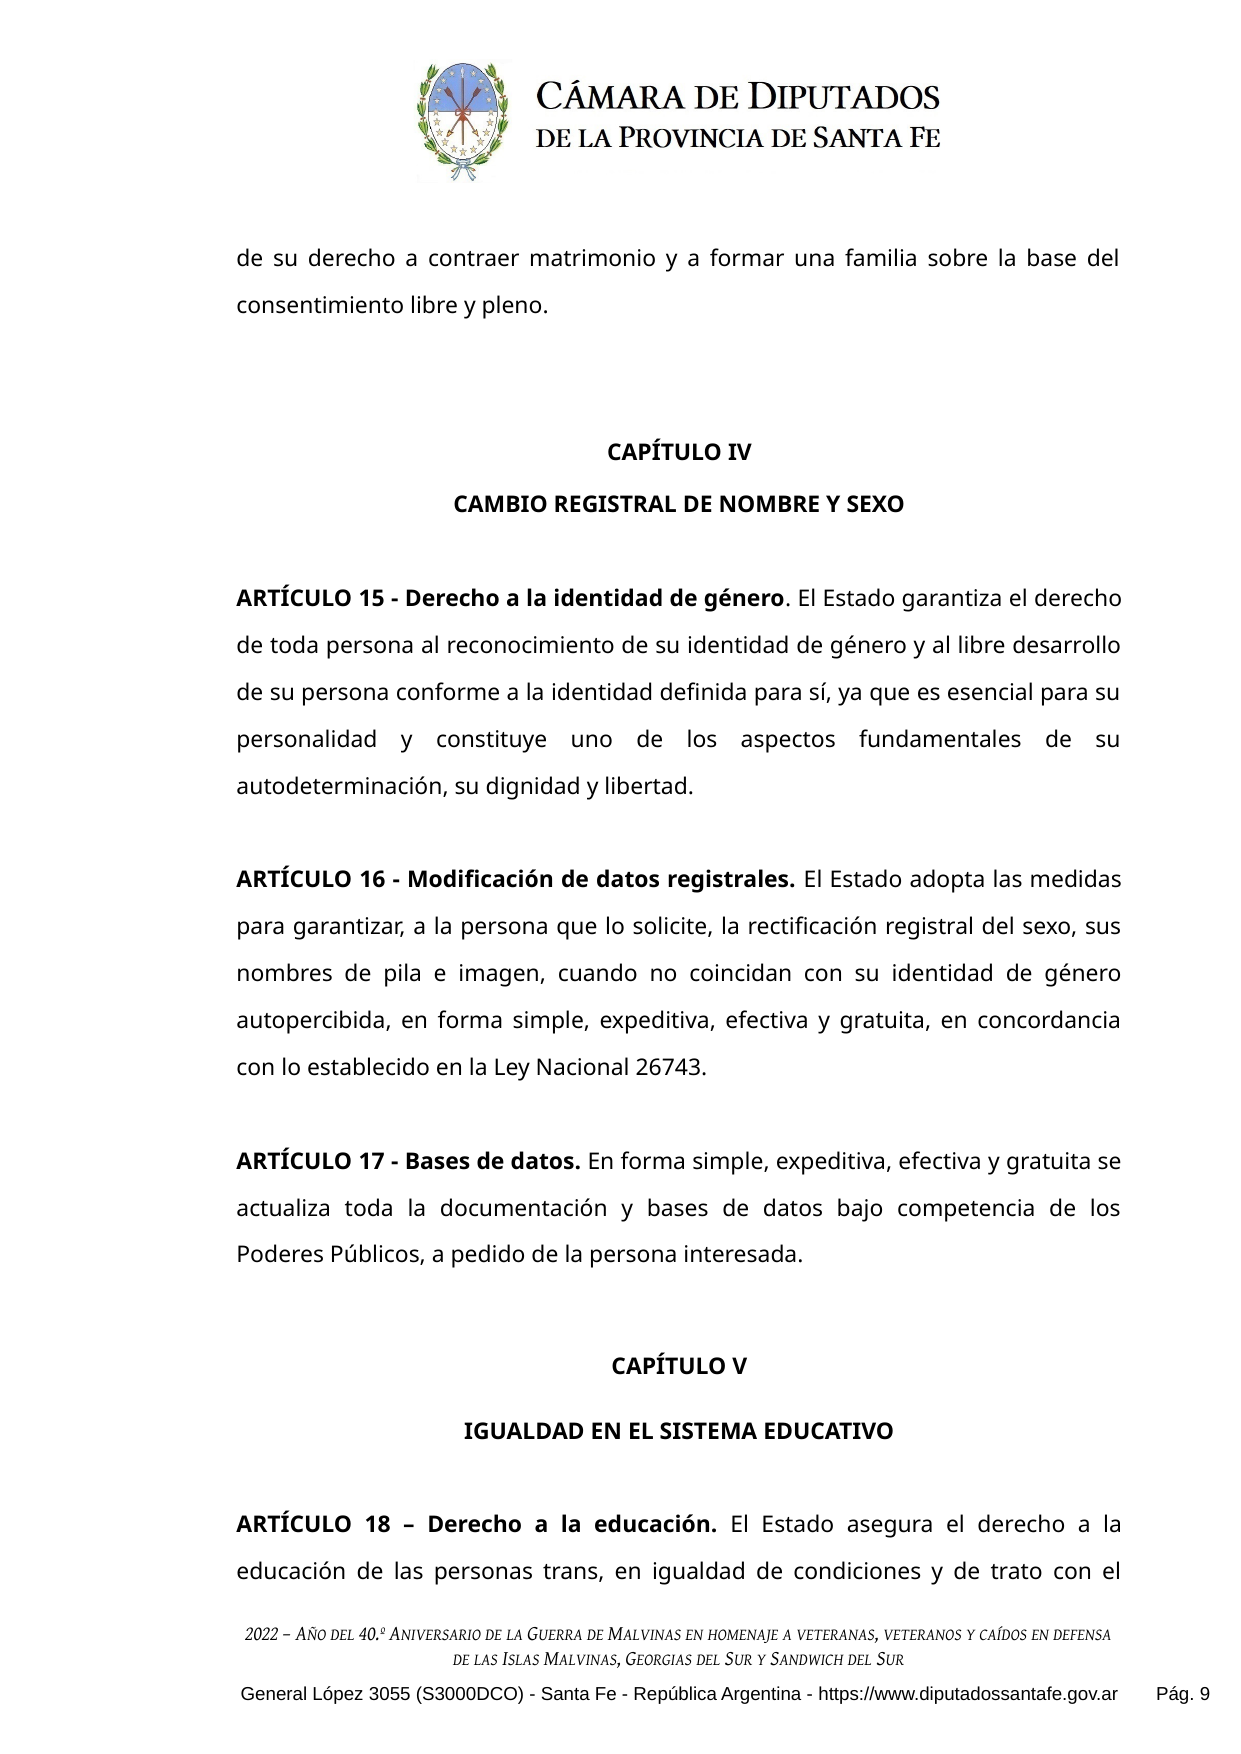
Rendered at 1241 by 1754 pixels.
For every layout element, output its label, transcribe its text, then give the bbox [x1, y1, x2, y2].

text CAPÍTULO IV [236, 436, 1122, 467]
text ARTÍCULO 17 - Bases de datos. En forma simple, expeditiva, efectiva y gratuita se actualiza toda la documentación y bases de datos bajo competencia de los Poderes Públicos, a pedido de la persona interesada. [236, 1145, 1122, 1270]
text ARTÍCULO 16 - Modificación de datos registrales. El Estado adopta las medidas para garantizar, a la persona que lo solicite, la rectificación registral del sexo, sus nombres de pila e imagen, cuando no coincidan con su identidad de género autopercibida, en forma simple, expeditiva, efectiva y gratuita, en concordancia con lo establecido en la Ley Nacional 26743. [236, 863, 1122, 1082]
text ARTÍCULO 18 – Derecho a la educación. El Estado asegura el derecho a la educación de las personas trans, en igualdad de condiciones y de trato con el [236, 1508, 1122, 1587]
text cambio registral de nombre y sexo [236, 488, 1122, 520]
text CAPÍTULO V [236, 1350, 1122, 1381]
text de su derecho a contraer matrimonio y a formar una familia sobre la base del consentimiento libre y pleno. [236, 242, 1122, 320]
picture [413, 59, 945, 183]
text Igualdad en el sistema educativo [236, 1415, 1122, 1446]
text ARTÍCULO 15 - Derecho a la identidad de género. El Estado garantiza el derecho de toda persona al reconocimiento de su identidad de género y al libre desarrollo de su persona conforme a la identidad definida para sí, ya que es esencial para su personalidad y constituye uno de los aspectos fundamentales de su autodeterminación, su dignidad y libertad. [236, 582, 1122, 801]
